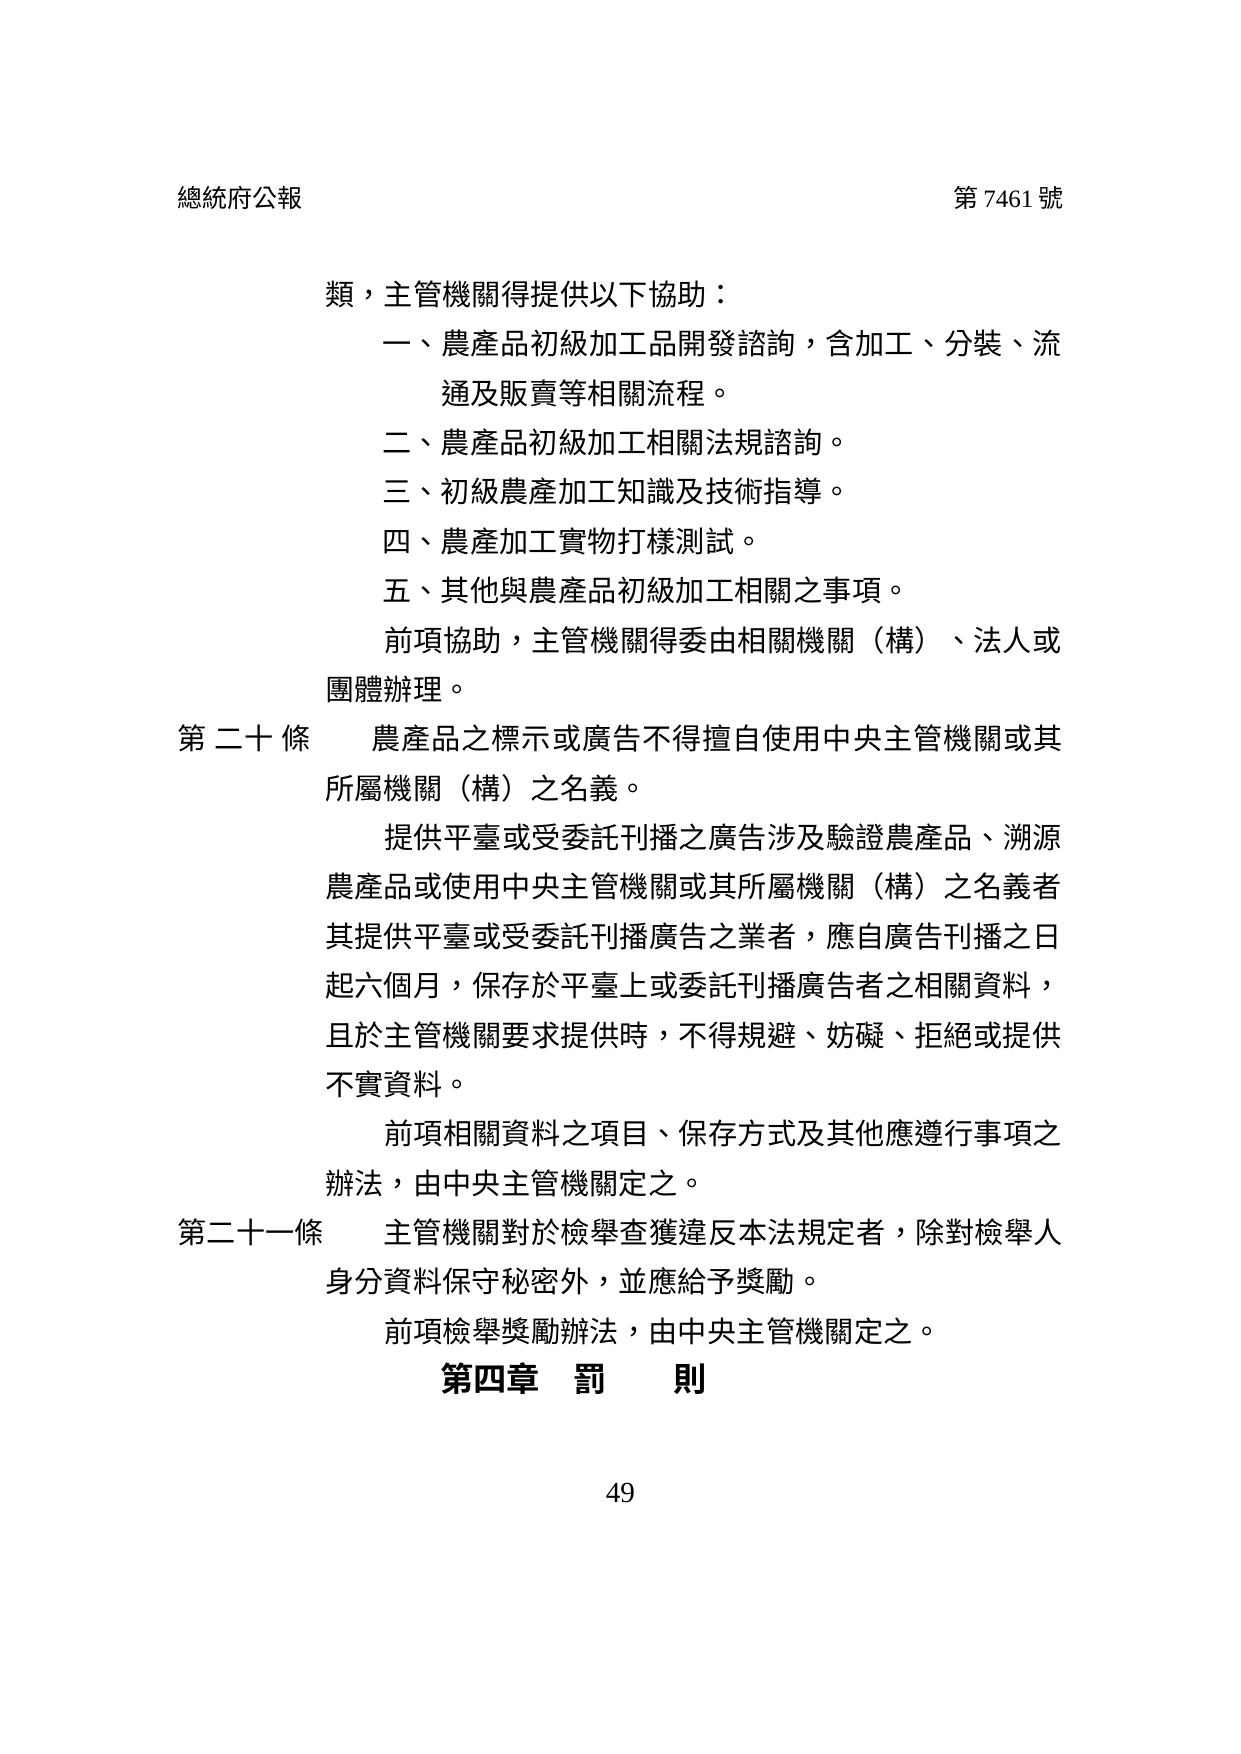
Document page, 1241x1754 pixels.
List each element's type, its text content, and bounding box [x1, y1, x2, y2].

text 前項檢舉獎勵辦法，由中央主管機關定之。 [325, 1303, 1063, 1352]
text 提供平臺或受委託刊播之廣告涉及驗證農產品、溯源農產品或使用中央主管機關或其所屬機關（構）之名義者，其提供平臺或受委託刊播廣告之業者，應自廣告刊播之日起六個月，保存於平臺上或委託刊播廣告者之相關資料，且於主管機關要求提供時，不得規避、妨礙、拒絕或提供不實資料。 [325, 809, 1063, 1105]
text 三、初級農產加工知識及技術指導。 [382, 463, 1063, 513]
text 第 二十 條 農產品之標示或廣告不得擅自使用中央主管機關或其所屬機關（構）之名義。 [177, 710, 1063, 809]
text 類，主管機關得提供以下協助： [177, 266, 1063, 315]
text 一、農產品初級加工品開發諮詢，含加工、分裝、流通及販賣等相關流程。 [382, 315, 1063, 414]
text 二、農產品初級加工相關法規諮詢。 [382, 414, 1063, 463]
text 前項協助，主管機關得委由相關機關（構）、法人或團體辦理。 [325, 611, 1063, 710]
text 前項相關資料之項目、保存方式及其他應遵行事項之辦法，由中央主管機關定之。 [325, 1105, 1063, 1204]
text 第四章 罰 則 [440, 1352, 1063, 1401]
text 第二十一條 主管機關對於檢舉查獲違反本法規定者，除對檢舉人身分資料保守秘密外，並應給予獎勵。 [177, 1204, 1063, 1303]
text 四、農產加工實物打樣測試。 [382, 513, 1063, 562]
text 五、其他與農產品初級加工相關之事項。 [382, 562, 1063, 611]
